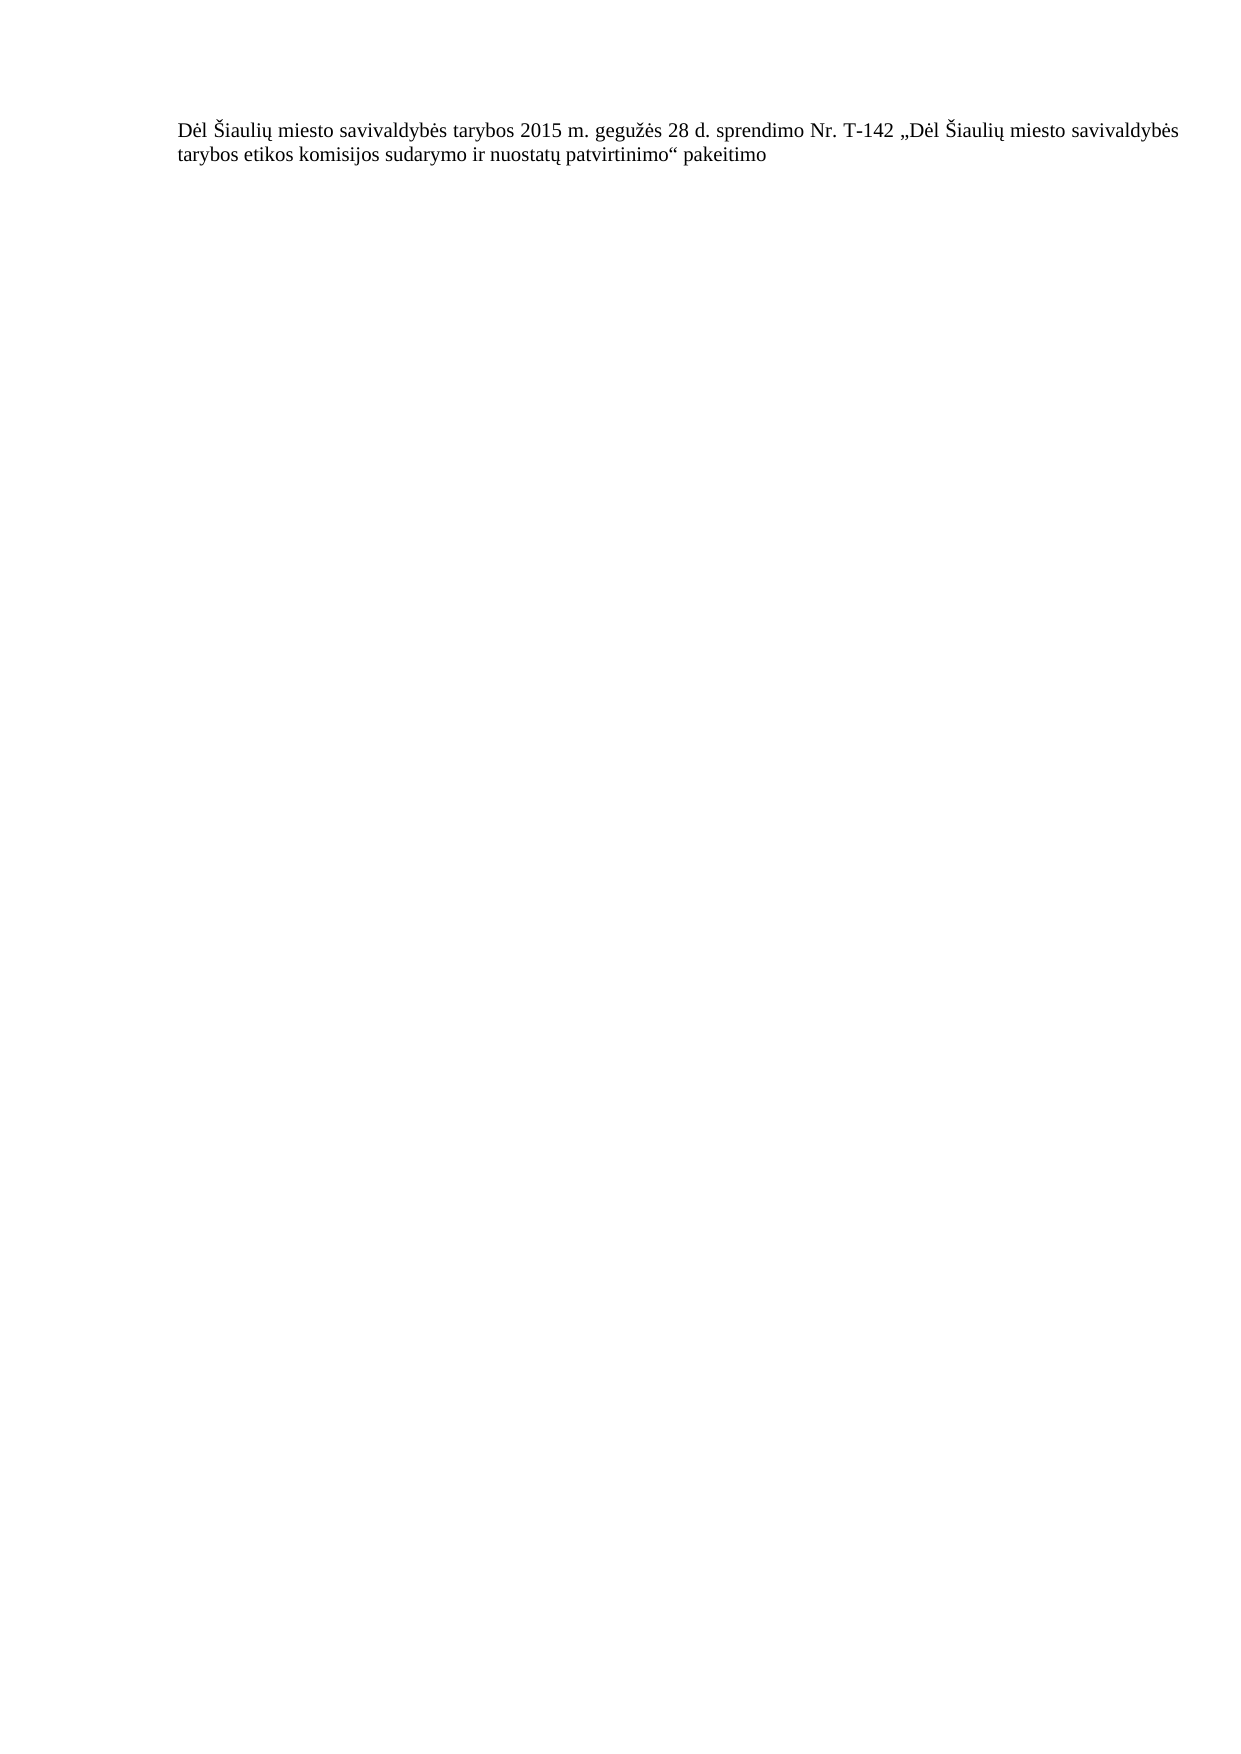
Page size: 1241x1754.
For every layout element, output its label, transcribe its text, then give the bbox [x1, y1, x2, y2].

text Dėl Šiaulių miesto savivaldybės tarybos 2015 m. gegužės 28 d. sprendimo Nr. T-142 „Dėl Šiaulių miesto savivaldybės tarybos etikos komisijos sudarymo ir nuostatų patvirtinimo“ pakeitimo [177, 118, 1181, 166]
